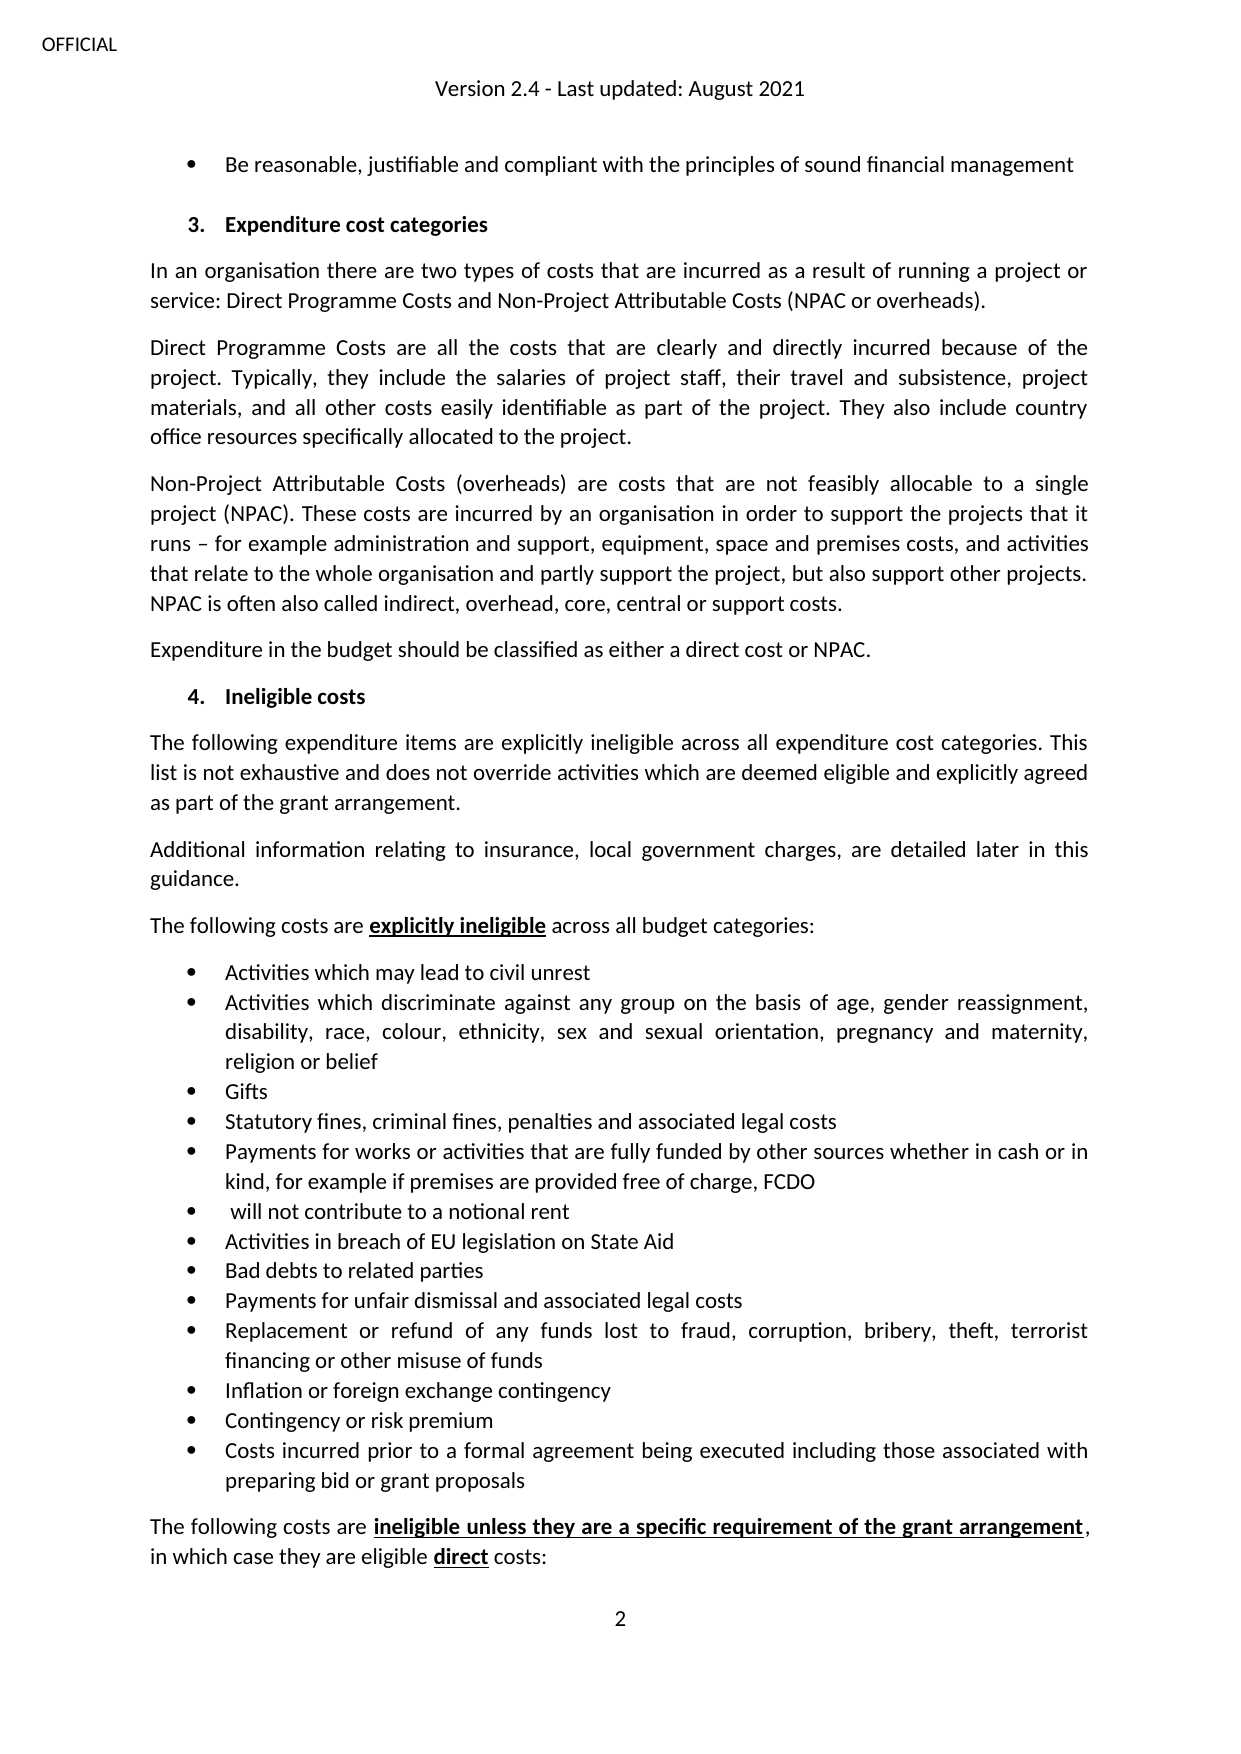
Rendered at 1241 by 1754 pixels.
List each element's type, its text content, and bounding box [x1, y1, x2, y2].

list Gifts [187, 1077, 1090, 1105]
text The following expenditure items are explicitly ineligible across all expenditure cost categories. This list is not exhaustive and does not override activities which are deemed eligible and explicitly agreed as part of the grant arrangement. [150, 728, 1090, 816]
list Inflation or foreign exchange contingency [187, 1376, 1090, 1404]
list Contingency or risk premium [187, 1406, 1090, 1434]
list Activities in breach of EU legislation on State Aid [187, 1227, 1090, 1255]
list Activities which may lead to civil unrest [187, 958, 1090, 986]
list Bad debts to related parties [187, 1257, 1090, 1285]
text The following costs are explicitly ineligible across all budget categories: [150, 911, 1090, 939]
list Replacement or refund of any funds lost to fraud, corruption, bribery, theft, terrorist financing or other misuse of funds [187, 1316, 1090, 1374]
text Non-Project Attributable Costs (overheads) are costs that are not feasibly allocable to a single project (NPAC). These costs are incurred by an organisation in order to support the projects that it runs – for example administration and support, equipment, space and premises costs, and activities that relate to the whole organisation and partly support the project, but also support other projects. NPAC is often also called indirect, overhead, core, central or support costs. [150, 469, 1090, 617]
list will not contribute to a notional rent [187, 1197, 1090, 1225]
list Payments for works or activities that are fully funded by other sources whether in cash or in kind, for example if premises are provided free of charge, FCDO [187, 1137, 1090, 1195]
list Costs incurred prior to a formal agreement being executed including those associated with preparing bid or grant proposals [187, 1436, 1090, 1494]
list Expenditure cost categories [187, 210, 1090, 238]
text Direct Programme Costs are all the costs that are clearly and directly incurred because of the project. Typically, they include the salaries of project staff, their travel and subsistence, project materials, and all other costs easily identifiable as part of the project. They also include country office resources specifically allocated to the project. [150, 333, 1090, 451]
text Additional information relating to insurance, local government charges, are detailed later in this guidance. [150, 835, 1090, 893]
list Activities which discriminate against any group on the basis of age, gender reassignment, disability, race, colour, ethnicity, sex and sexual orientation, pregnancy and maternity, religion or belief [187, 988, 1090, 1075]
list Ineligible costs [187, 682, 1090, 710]
text The following costs are ineligible unless they are a specific requirement of the grant arrangement, in which case they are eligible direct costs: [150, 1512, 1090, 1570]
list Payments for unfair dismissal and associated legal costs [187, 1287, 1090, 1314]
text Expenditure in the budget should be classified as either a direct cost or NPAC. [150, 635, 1090, 663]
text In an organisation there are two types of costs that are incurred as a result of running a project or service: Direct Programme Costs and Non-Project Attributable Costs (NPAC or overheads). [150, 256, 1090, 314]
list Statutory fines, criminal fines, penalties and associated legal costs [187, 1107, 1090, 1135]
list Be reasonable, justifiable and compliant with the principles of sound financial management [187, 150, 1090, 178]
